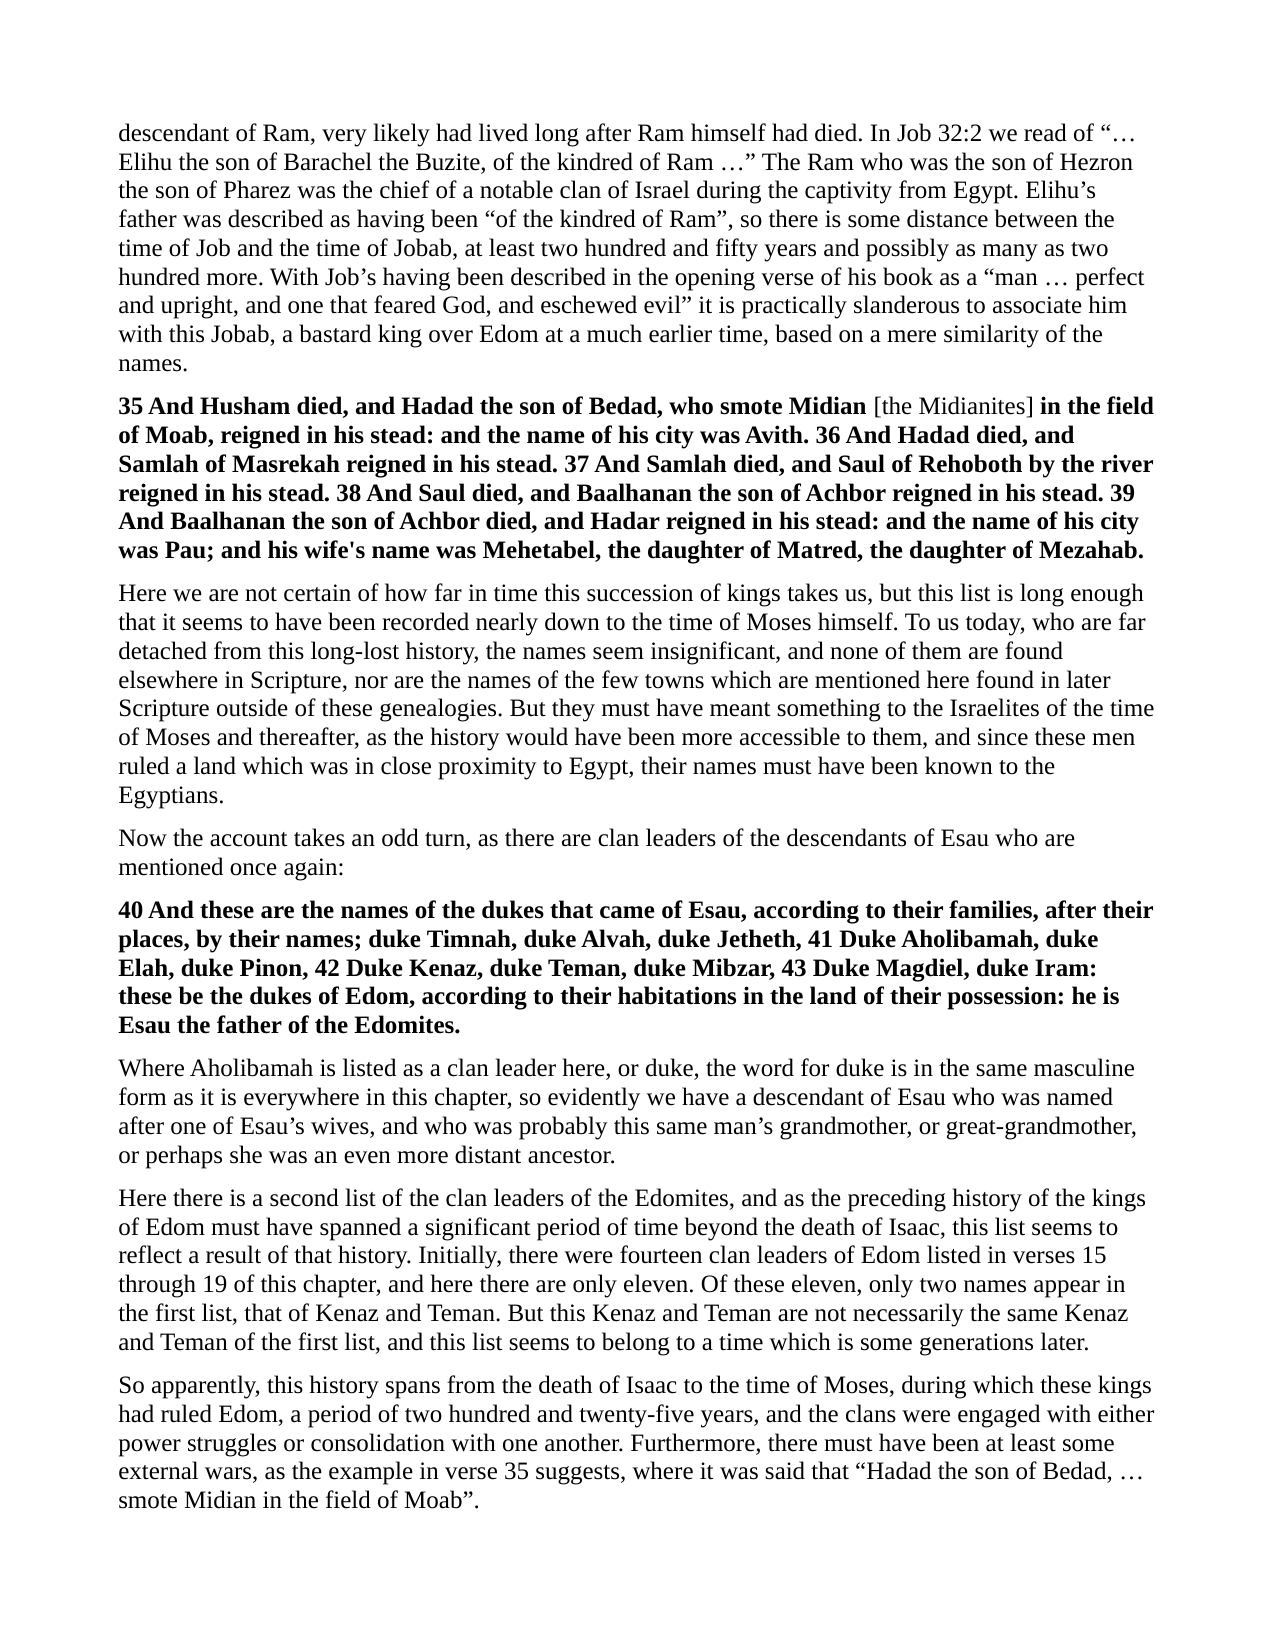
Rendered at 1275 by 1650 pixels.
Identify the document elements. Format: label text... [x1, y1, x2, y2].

text Now the account takes an odd turn, as there are clan leaders of the descendants of Esau who are mentioned once again: [118, 823, 1157, 881]
text So apparently, this history spans from the death of Isaac to the time of Moses, during which these kings had ruled Edom, a period of two hundred and twenty-five years, and the clans were engaged with either power struggles or consolidation with one another. Furthermore, there must have been at least some external wars, as the example in verse 35 suggests, where it was said that “Hadad the son of Bedad, … smote Midian in the field of Moab”. [118, 1370, 1157, 1514]
text Where Aholibamah is listed as a clan leader here, or duke, the word for duke is in the same masculine form as it is everywhere in this chapter, so evidently we have a descendant of Esau who was named after one of Esau’s wives, and who was probably this same man’s grandmother, or great-grandmother, or perhaps she was an even more distant ancestor. [118, 1053, 1157, 1168]
text Here we are not certain of how far in time this succession of kings takes us, but this list is long enough that it seems to have been recorded nearly down to the time of Moses himself. To us today, who are far detached from this long-lost history, the names seem insignificant, and none of them are found elsewhere in Scripture, nor are the names of the few towns which are mentioned here found in later Scripture outside of these genealogies. But they must have meant something to the Israelites of the time of Moses and thereafter, as the history would have been more accessible to them, and since these men ruled a land which was in close proximity to Egypt, their names must have been known to the Egyptians. [118, 578, 1157, 808]
text Here there is a second list of the clan leaders of the Edomites, and as the preceding history of the kings of Edom must have spanned a significant period of time beyond the death of Isaac, this list seems to reflect a result of that history. Initially, there were fourteen clan leaders of Edom listed in verses 15 through 19 of this chapter, and here there are only eleven. Of these eleven, only two names appear in the first list, that of Kenaz and Teman. But this Kenaz and Teman are not necessarily the same Kenaz and Teman of the first list, and this list seems to belong to a time which is some generations later. [118, 1183, 1157, 1356]
text descendant of Ram, very likely had lived long after Ram himself had died. In Job 32:2 we read of “… Elihu the son of Barachel the Buzite, of the kindred of Ram …” The Ram who was the son of Hezron the son of Pharez was the chief of a notable clan of Israel during the captivity from Egypt. Elihu’s father was described as having been “of the kindred of Ram”, so there is some distance between the time of Job and the time of Jobab, at least two hundred and fifty years and possibly as many as two hundred more. With Job’s having been described in the opening verse of his book as a “man … perfect and upright, and one that feared God, and eschewed evil” it is practically slanderous to associate him with this Jobab, a bastard king over Edom at a much earlier time, based on a mere similarity of the names. [118, 118, 1157, 377]
text 35 And Husham died, and Hadad the son of Bedad, who smote Midian [the Midianites] in the field of Moab, reigned in his stead: and the name of his city was Avith. 36 And Hadad died, and Samlah of Masrekah reigned in his stead. 37 And Samlah died, and Saul of Rehoboth by the river reigned in his stead. 38 And Saul died, and Baalhanan the son of Achbor reigned in his stead. 39 And Baalhanan the son of Achbor died, and Hadar reigned in his stead: and the name of his city was Pau; and his wife's name was Mehetabel, the daughter of Matred, the daughter of Mezahab. [118, 391, 1157, 564]
text 40 And these are the names of the dukes that came of Esau, according to their families, after their places, by their names; duke Timnah, duke Alvah, duke Jetheth, 41 Duke Aholibamah, duke Elah, duke Pinon, 42 Duke Kenaz, duke Teman, duke Mibzar, 43 Duke Magdiel, duke Iram: these be the dukes of Edom, according to their habitations in the land of their possession: he is Esau the father of the Edomites. [118, 895, 1157, 1039]
